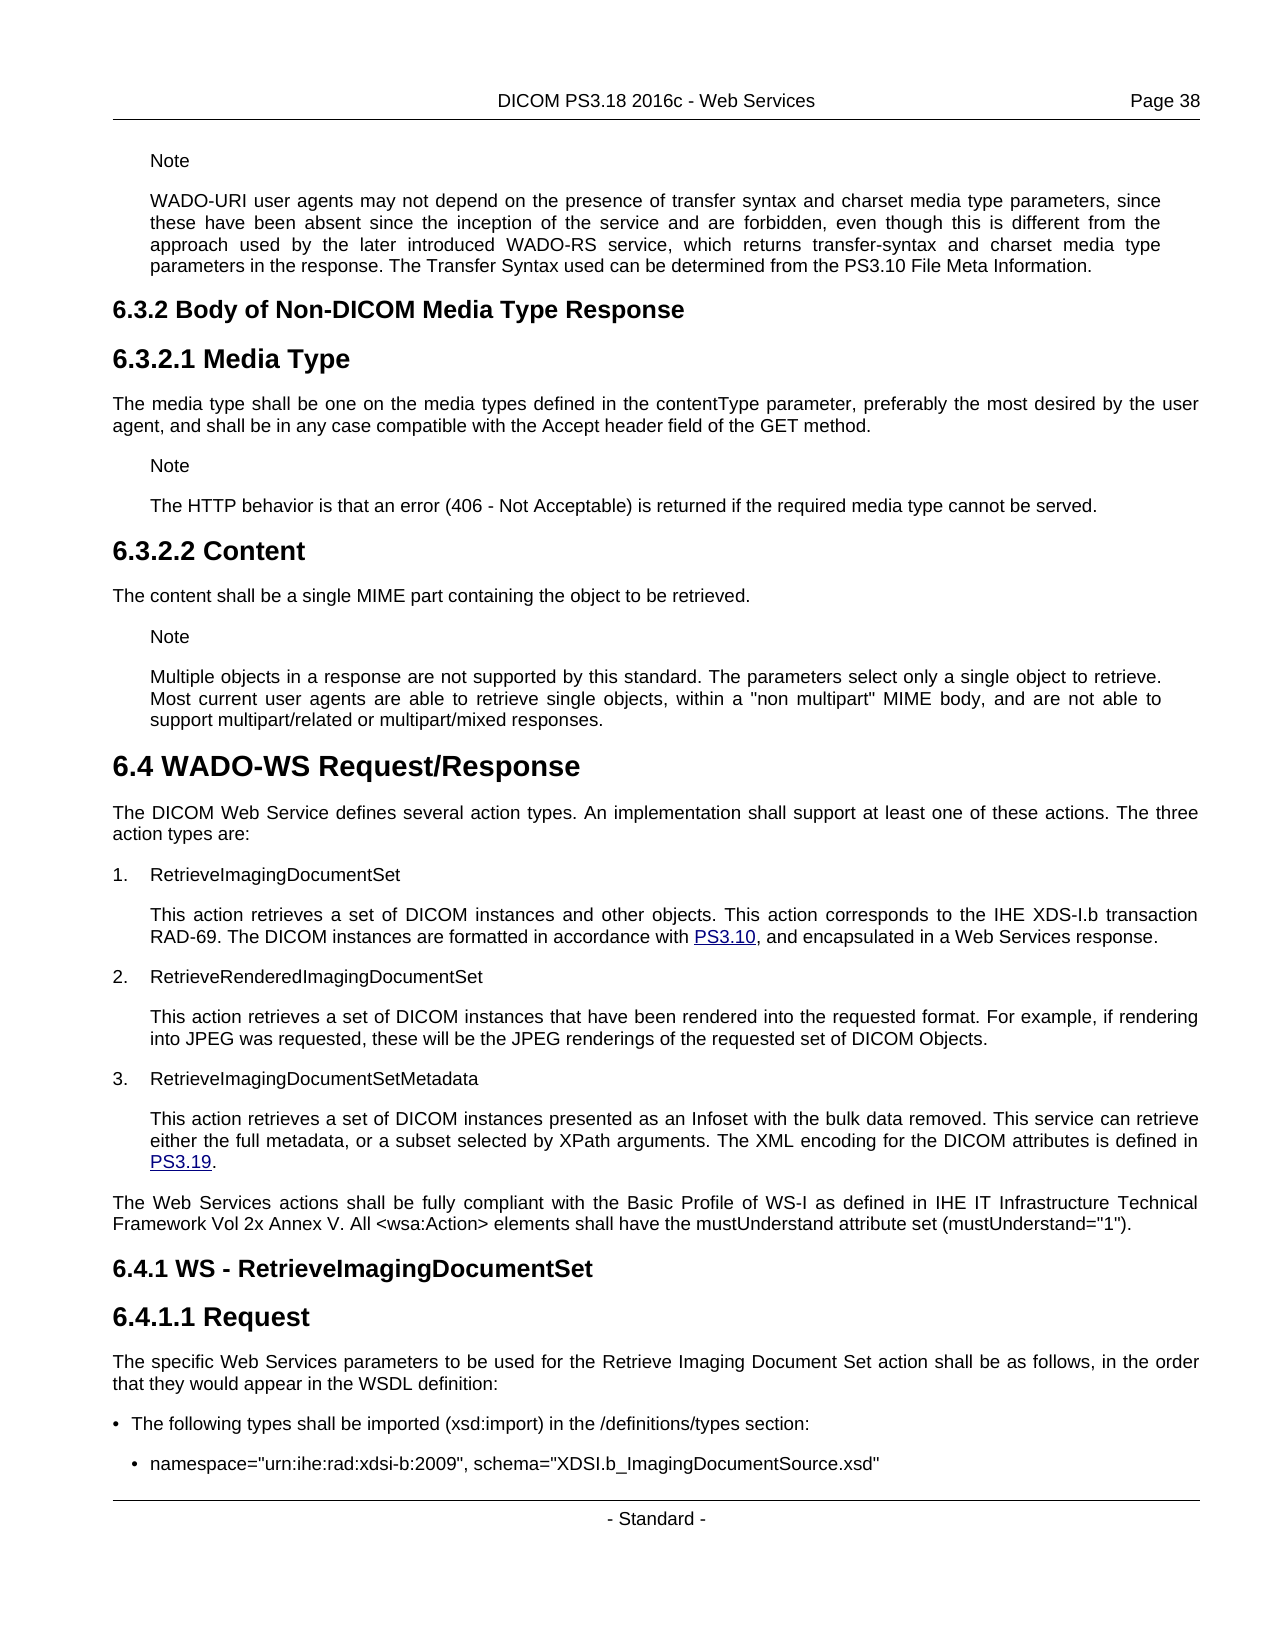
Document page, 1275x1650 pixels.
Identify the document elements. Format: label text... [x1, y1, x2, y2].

list RetrieveRenderedImagingDocumentSet [112, 966, 1200, 987]
list This action retrieves a set of DICOM instances presented as an Infoset with the bulk data removed. This service can retrieve either the full metadata, or a subset selected by XPath arguments. The XML encoding for the DICOM attributes is defined in PS3.19. [112, 1108, 1200, 1173]
text The Web Services actions shall be fully compliant with the Basic Profile of WS-I as defined in IHE IT Infrastructure Technical Framework Vol 2x Annex V. All <wsa:Action> elements shall have the mustUnderstand attribute set (mustUnderstand="1"). [112, 1192, 1200, 1235]
text 6.4.1 WS - RetrieveImagingDocumentSet [112, 1253, 1200, 1282]
text 6.4.1.1 Request [112, 1301, 1200, 1332]
list The following types shall be imported (xsd:import) in the /definitions/types section: [112, 1413, 1200, 1434]
text The media type shall be one on the media types defined in the contentType parameter, preferably the most desired by the user agent, and shall be in any case compatible with the Accept header field of the GET method. [112, 393, 1200, 436]
list namespace="urn:ihe:rad:xdsi-b:2009", schema="XDSI.b_ImagingDocumentSource.xsd" [131, 1453, 1200, 1475]
text WADO-URI user agents may not depend on the presence of transfer syntax and charset media type parameters, since these have been absent since the inception of the service and are forbidden, even though this is different from the approach used by the later introduced WADO-RS service, which returns transfer-syntax and charset media type parameters in the response. The Transfer Syntax used can be determined from the PS3.10 File Meta Information. [150, 190, 1162, 277]
text 6.3.2.2 Content [112, 535, 1200, 567]
text The specific Web Services parameters to be used for the Retrieve Imaging Document Set action shall be as follows, in the order that they would appear in the WSDL definition: [112, 1351, 1200, 1394]
text Note [150, 455, 1162, 476]
text 6.3.2.1 Media Type [112, 343, 1200, 374]
text The HTTP behavior is that an error (406 - Not Acceptable) is returned if the required media type cannot be served. [150, 495, 1162, 517]
text 6.4 WADO-WS Request/Response [112, 749, 1200, 783]
text The DICOM Web Service defines several action types. An implementation shall support at least one of these actions. The three action types are: [112, 802, 1200, 845]
text Note [150, 626, 1162, 647]
list This action retrieves a set of DICOM instances that have been rendered into the requested format. For example, if rendering into JPEG was requested, these will be the JPEG renderings of the requested set of DICOM Objects. [112, 1006, 1200, 1049]
text Multiple objects in a response are not supported by this standard. The parameters select only a single object to retrieve. Most current user agents are able to retrieve single objects, within a "non multipart" MIME body, and are not able to support multipart/related or multipart/mixed responses. [150, 666, 1162, 731]
list This action retrieves a set of DICOM instances and other objects. This action corresponds to the IHE XDS-I.b transaction RAD-69. The DICOM instances are formatted in accordance with PS3.10, and encapsulated in a Web Services response. [112, 904, 1200, 947]
text Note [150, 150, 1162, 172]
text The content shall be a single MIME part containing the object to be retrieved. [112, 585, 1200, 607]
list RetrieveImagingDocumentSetMetadata [112, 1068, 1200, 1089]
text 6.3.2 Body of Non-DICOM Media Type Response [112, 295, 1200, 324]
list RetrieveImagingDocumentSet [112, 863, 1200, 885]
